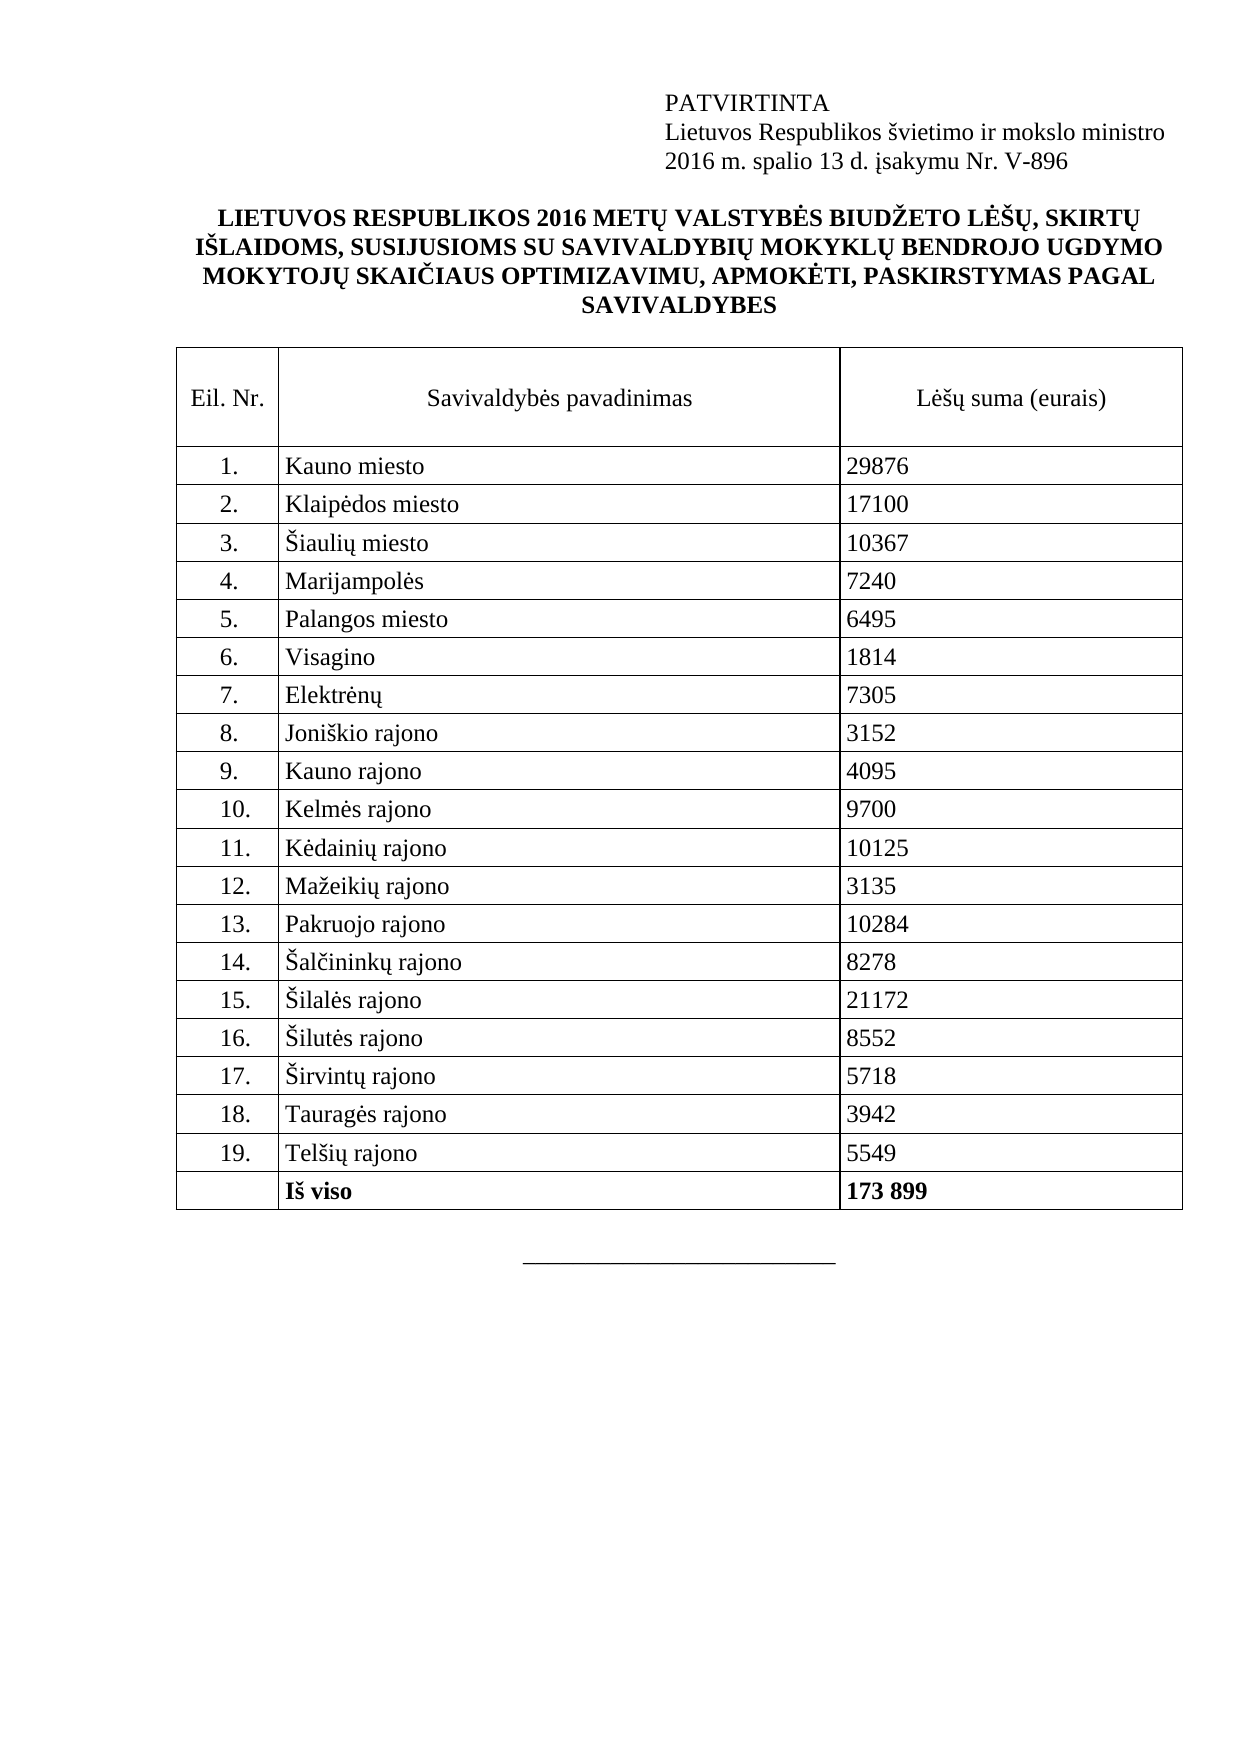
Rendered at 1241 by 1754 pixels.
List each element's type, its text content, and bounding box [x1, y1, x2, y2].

table_cell 29876 [841, 447, 1182, 484]
table_cell Šalčininkų rajono [279, 943, 839, 980]
table_cell 10125 [841, 829, 1182, 866]
table_cell 19. [177, 1134, 278, 1171]
table_cell 2. [177, 485, 278, 522]
table_cell [177, 1172, 278, 1209]
table_cell 1. [177, 447, 278, 484]
table_cell 7240 [841, 562, 1182, 599]
table_cell 4095 [841, 752, 1182, 789]
text 2016 m. spalio 13 d. įsakymu Nr. V-896 [664, 146, 1181, 175]
table_cell 9. [177, 752, 278, 789]
table_cell Marijampolės [279, 562, 839, 599]
table_cell Kėdainių rajono [279, 829, 839, 866]
table_cell Tauragės rajono [279, 1095, 839, 1132]
table_cell Telšių rajono [279, 1134, 839, 1171]
table_cell 10367 [841, 524, 1182, 561]
table_cell 173 899 [841, 1172, 1182, 1209]
table_cell 3152 [841, 714, 1182, 751]
table_cell Kauno rajono [279, 752, 839, 789]
table_cell Iš viso [279, 1172, 839, 1209]
table_cell 18. [177, 1095, 278, 1132]
table_header Lėšų suma (eurais) [841, 348, 1182, 446]
table_cell 8278 [841, 943, 1182, 980]
table_cell 15. [177, 981, 278, 1018]
text _________________________ [177, 1238, 1181, 1267]
table_cell Šiaulių miesto [279, 524, 839, 561]
table_cell 11. [177, 829, 278, 866]
table_cell 17100 [841, 485, 1182, 522]
table_cell 17. [177, 1057, 278, 1094]
table_cell Joniškio rajono [279, 714, 839, 751]
table_cell 9700 [841, 790, 1182, 827]
text PATVIRTINTA [664, 88, 1181, 117]
table_cell Šilalės rajono [279, 981, 839, 1018]
table_cell 12. [177, 867, 278, 904]
table_cell 5. [177, 600, 278, 637]
table_cell 10. [177, 790, 278, 827]
table_cell Elektrėnų [279, 676, 839, 713]
table_cell 8. [177, 714, 278, 751]
table_cell 3135 [841, 867, 1182, 904]
text LIETUVOS RESPUBLIKOS 2016 METŲ VALSTYBĖS BIUDŽETO LĖŠŲ, SKIRTŲ IŠLAIDOMS, SUSIJUSIOMS SU SAVIVALDYBIŲ MOKYKLŲ BENDROJO UGDYMO MOKYTOJŲ SKAIČIAUS OPTIMIZAVIMU, APMOKĖTI, PASKIRSTYMAS PAGAL SAVIVALDYBES [177, 203, 1181, 318]
table_cell 13. [177, 905, 278, 942]
table_cell 10284 [841, 905, 1182, 942]
table_cell Palangos miesto [279, 600, 839, 637]
table_header Savivaldybės pavadinimas [279, 348, 839, 446]
table_cell 6. [177, 638, 278, 675]
table_cell 16. [177, 1019, 278, 1056]
table_cell Širvintų rajono [279, 1057, 839, 1094]
table_cell Visagino [279, 638, 839, 675]
table_cell Kelmės rajono [279, 790, 839, 827]
table_cell 5718 [841, 1057, 1182, 1094]
table_cell Pakruojo rajono [279, 905, 839, 942]
table_cell 3. [177, 524, 278, 561]
table_cell 21172 [841, 981, 1182, 1018]
text Lietuvos Respublikos švietimo ir mokslo ministro [664, 117, 1181, 146]
table_cell Kauno miesto [279, 447, 839, 484]
table_cell 14. [177, 943, 278, 980]
table_cell 3942 [841, 1095, 1182, 1132]
table_cell Klaipėdos miesto [279, 485, 839, 522]
table_cell 5549 [841, 1134, 1182, 1171]
table_header Eil. Nr. [177, 348, 278, 446]
table_cell Šilutės rajono [279, 1019, 839, 1056]
table_cell Mažeikių rajono [279, 867, 839, 904]
table_cell 7305 [841, 676, 1182, 713]
table_cell 1814 [841, 638, 1182, 675]
table_cell 7. [177, 676, 278, 713]
table_cell 4. [177, 562, 278, 599]
table_cell 8552 [841, 1019, 1182, 1056]
table_cell 6495 [841, 600, 1182, 637]
